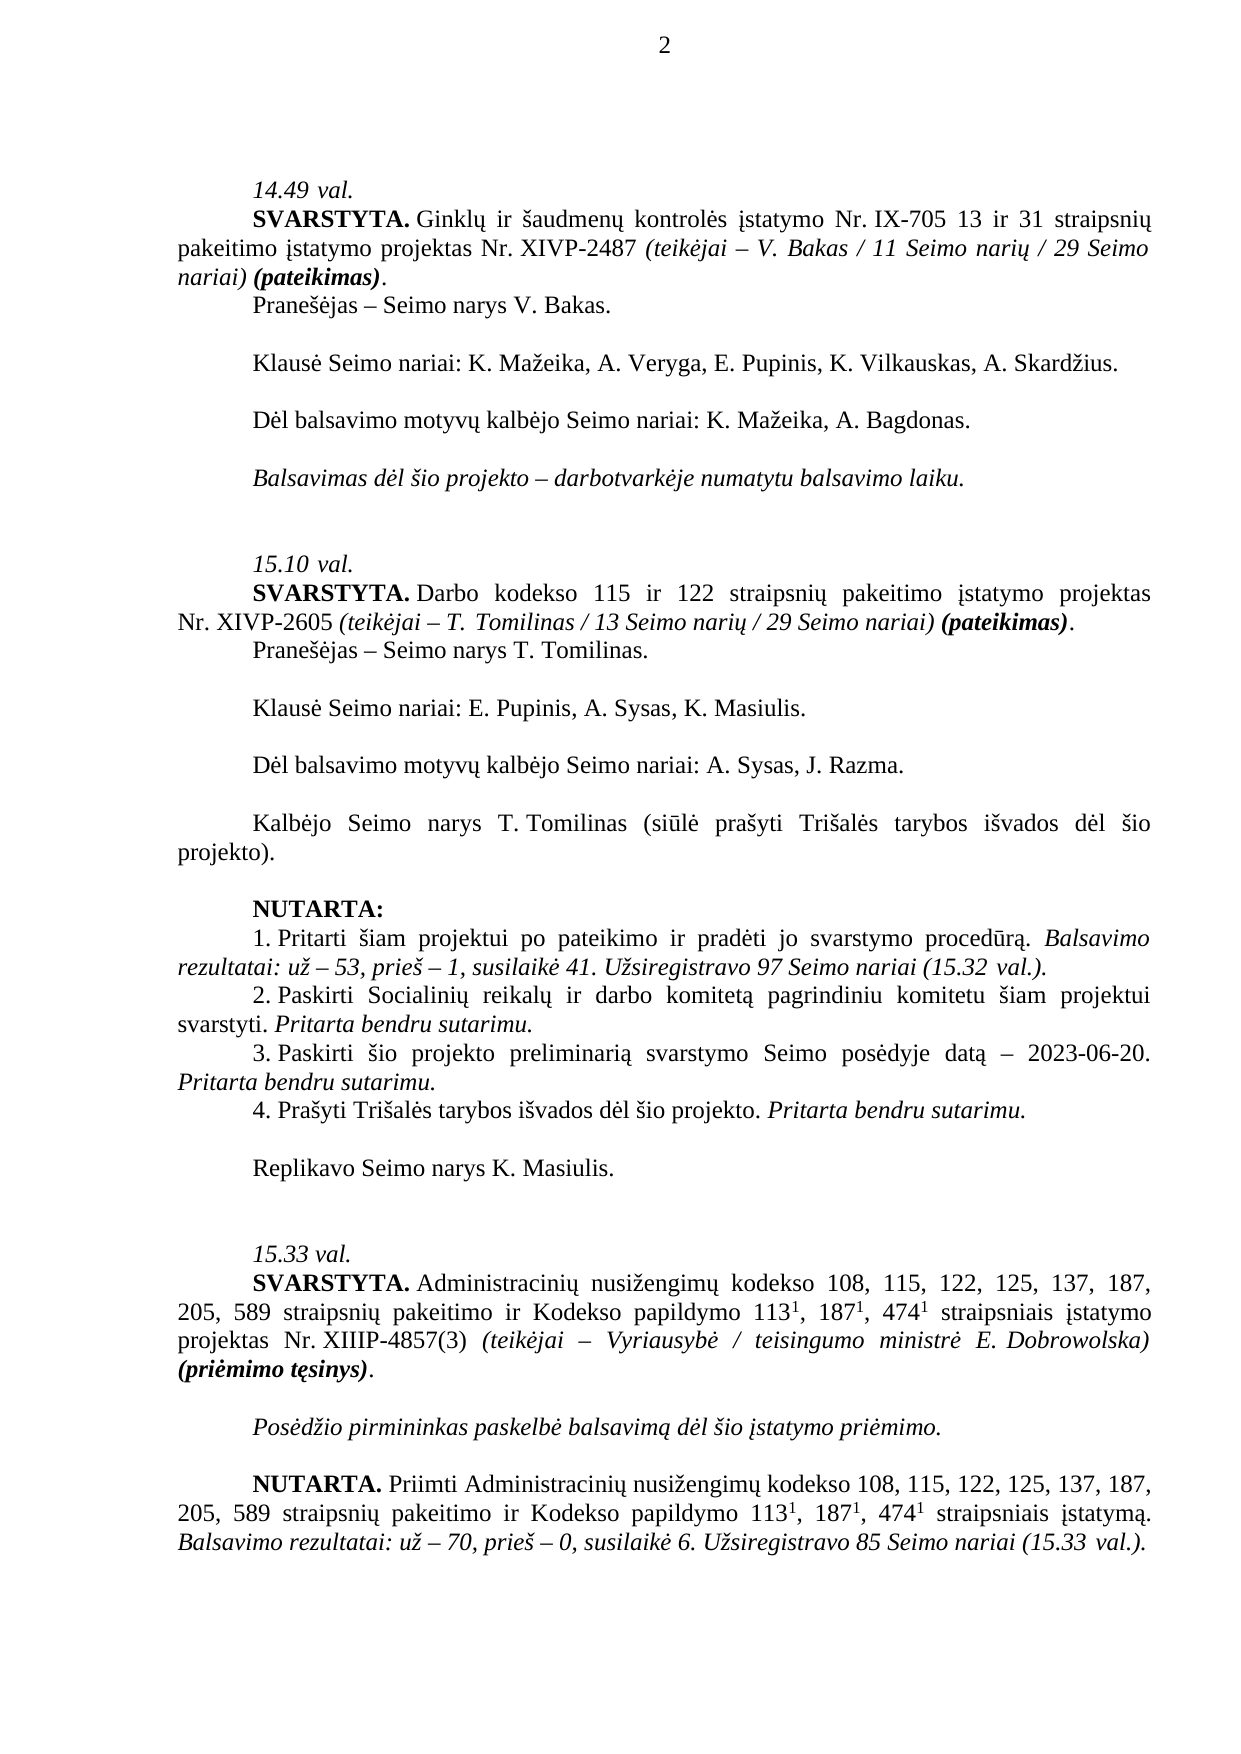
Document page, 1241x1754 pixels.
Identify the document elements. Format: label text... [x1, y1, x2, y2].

text Klausė Seimo nariai: E. Pupinis, A. Sysas, K. Masiulis. [177, 693, 1152, 722]
text 4. Prašyti Trišalės tarybos išvados dėl šio projekto. Pritarta bendru sutarimu. [177, 1096, 1152, 1124]
text 3. Paskirti šio projekto preliminarią svarstymo Seimo posėdyje datą – 2023-06-20. Pritarta bendru sutarimu. [177, 1038, 1152, 1096]
text Dėl balsavimo motyvų kalbėjo Seimo nariai: K. Mažeika, A. Bagdonas. [177, 406, 1152, 434]
text 15.33 val. [177, 1239, 1152, 1268]
text 1. Pritarti šiam projektui po pateikimo ir pradėti jo svarstymo procedūrą. Balsavimo rezultatai: už – 53, prieš – 1, susilaikė 41. Užsiregistravo 97 Seimo nariai (15.32 val.). [177, 923, 1152, 981]
text Dėl balsavimo motyvų kalbėjo Seimo nariai: A. Sysas, J. Razma. [177, 751, 1152, 779]
text Pranešėjas – Seimo narys T. Tomilinas. [177, 636, 1152, 664]
text Balsavimas dėl šio projekto – darbotvarkėje numatytu balsavimo laiku. [177, 463, 1152, 492]
text Pranešėjas – Seimo narys V. Bakas. [177, 291, 1152, 319]
text Replikavo Seimo narys K. Masiulis. [177, 1153, 1152, 1182]
text Posėdžio pirmininkas paskelbė balsavimą dėl šio įstatymo priėmimo. [177, 1412, 1152, 1441]
text SVARSTYTA. Darbo kodekso 115 ir 122 straipsnių pakeitimo įstatymo projektas Nr. XIVP-2605 (teikėjai – T. Tomilinas / 13 Seimo narių / 29 Seimo nariai) (pateikimas). [177, 578, 1152, 636]
text 15.10 val. [177, 549, 1152, 578]
text NUTARTA. Priimti Administracinių nusižengimų kodekso 108, 115, 122, 125, 137, 187, 205, 589 straipsnių pakeitimo ir Kodekso papildymo 1131, 1871, 4741 straipsniais įstatymą. Balsavimo rezultatai: už – 70, prieš – 0, susilaikė 6. Užsiregistravo 85 Seimo nariai (15.33 val.). [177, 1469, 1152, 1556]
text NUTARTA: [177, 894, 1152, 923]
text SVARSTYTA. Administracinių nusižengimų kodekso 108, 115, 122, 125, 137, 187, 205, 589 straipsnių pakeitimo ir Kodekso papildymo 1131, 1871, 4741 straipsniais įstatymo projektas Nr. XIIIP-4857(3) (teikėjai – Vyriausybė / teisingumo ministrė E. Dobrowolska) (priėmimo tęsinys). [177, 1268, 1152, 1383]
text Kalbėjo Seimo narys T. Tomilinas (siūlė prašyti Trišalės tarybos išvados dėl šio projekto). [177, 808, 1152, 866]
text Klausė Seimo nariai: K. Mažeika, A. Veryga, E. Pupinis, K. Vilkauskas, A. Skardžius. [177, 348, 1152, 377]
text 2. Paskirti Socialinių reikalų ir darbo komitetą pagrindiniu komitetu šiam projektui svarstyti. Pritarta bendru sutarimu. [177, 981, 1152, 1038]
text SVARSTYTA. Ginklų ir šaudmenų kontrolės įstatymo Nr. IX-705 13 ir 31 straipsnių pakeitimo įstatymo projektas Nr. XIVP-2487 (teikėjai – V. Bakas / 11 Seimo narių / 29 Seimo nariai) (pateikimas). [177, 204, 1152, 291]
text 14.49 val. [177, 176, 1152, 204]
